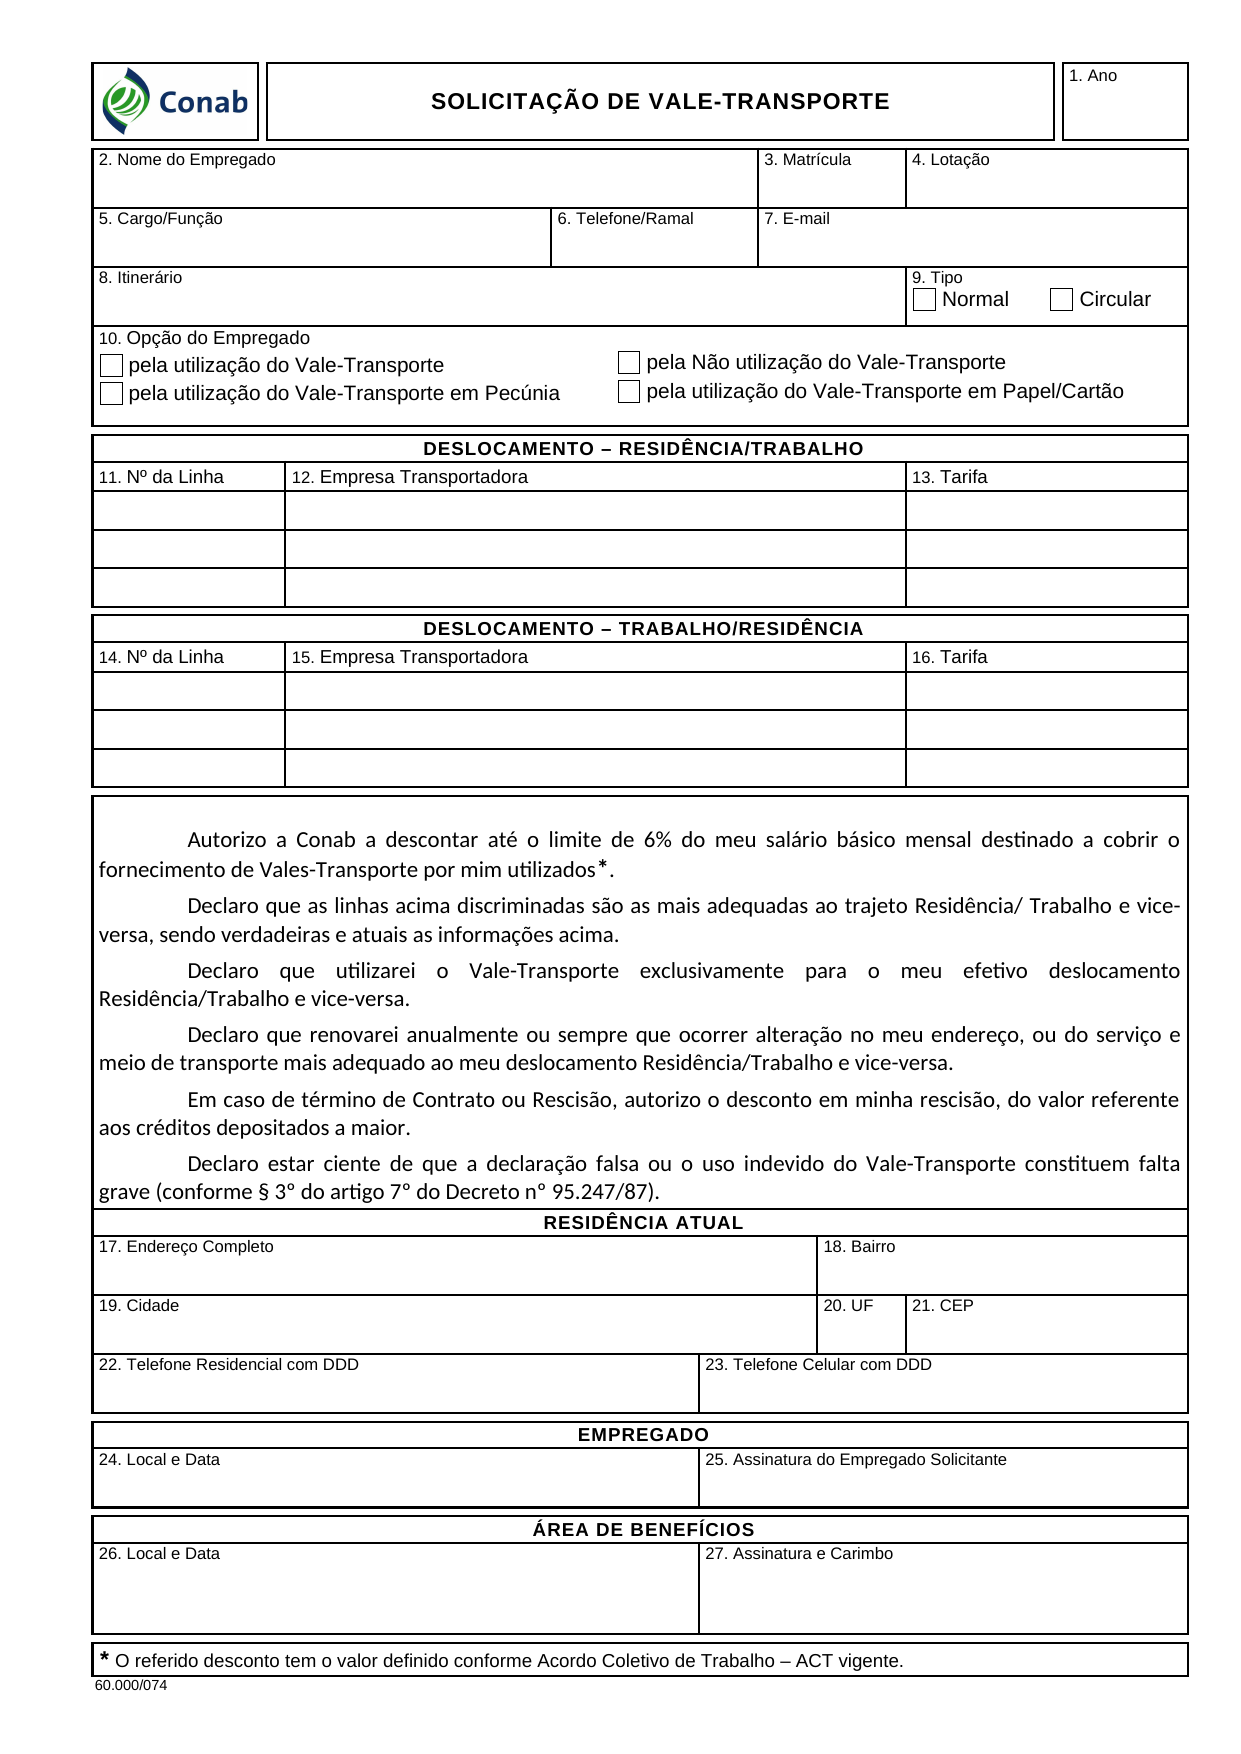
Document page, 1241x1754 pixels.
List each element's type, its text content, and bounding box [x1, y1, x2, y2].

table_cell 3. Matrícula [759, 150, 905, 207]
table_cell [93, 427, 1188, 434]
table_header SOLICITAÇÃO DE VALE-TRANSPORTE [268, 64, 1053, 139]
table_cell 27. Assinatura e Carimbo [700, 1544, 1187, 1633]
table_cell [94, 750, 284, 786]
text 60.000/074 [94, 1677, 1175, 1693]
table_cell 20. UF [818, 1296, 905, 1353]
table_cell 21. CEP [907, 1296, 1187, 1353]
table_cell pela Não utilização do Vale-Transporte pela utilização do Vale-Transporte em Papel/Cartão [610, 327, 1187, 425]
table_cell [93, 1635, 1188, 1642]
table_cell RESIDÊNCIA ATUAL [94, 1210, 1187, 1235]
table_cell [94, 492, 284, 529]
table_header [94, 64, 257, 139]
table_cell [286, 711, 905, 747]
table_cell [286, 531, 905, 567]
table_cell 13. Tarifa [907, 463, 1187, 490]
table_cell 12. Empresa Transportadora [286, 463, 905, 490]
table_cell [907, 531, 1187, 567]
table_cell [93, 1509, 1188, 1515]
table_cell 26. Local e Data [94, 1544, 698, 1633]
table_cell [907, 711, 1187, 747]
table_cell 5. Cargo/Função [94, 209, 550, 266]
table_cell 24. Local e Data [94, 1449, 698, 1506]
table_cell 19. Cidade [94, 1296, 816, 1353]
table_cell 22. Telefone Residencial com DDD [94, 1355, 698, 1412]
table_cell * O referido desconto tem o valor definido conforme Acordo Coletivo de Trabalho – ACT vigente. [94, 1644, 1187, 1675]
table_cell [286, 673, 905, 709]
table_cell [286, 569, 905, 606]
table_cell 23. Telefone Celular com DDD [700, 1355, 1187, 1412]
table_cell [93, 788, 1188, 795]
table_cell [907, 750, 1187, 786]
table_header [259, 62, 266, 139]
table_cell [286, 750, 905, 786]
table_cell [94, 711, 284, 747]
table_cell 6. Telefone/Ramal [552, 209, 757, 266]
table_cell [907, 569, 1187, 606]
table_cell Autorizo a Conab a descontar até o limite de 6% do meu salário básico mensal destinado a cobrir o fornecimento de Vales-Transporte por mim utilizados*. Declaro que as linhas acima discriminadas são as mais adequadas ao trajeto Residência/ Trabalho e vice-versa, sendo verdadeiras e atuais as informações acima. Declaro que utilizarei o Vale-Transporte exclusivamente para o meu efetivo deslocamento Residência/Trabalho e vice-versa. Declaro que renovarei anualmente ou sempre que ocorrer alteração no meu endereço, ou do serviço e meio de transporte mais adequado ao meu deslocamento Residência/Trabalho e vice-versa. Em caso de término de Contrato ou Rescisão, autorizo o desconto em minha rescisão, do valor referente aos créditos depositados a maior. Declaro estar ciente de que a declaração falsa ou o uso indevido do Vale-Transporte constituem falta grave (conforme § 3º do artigo 7º do Decreto nº 95.247/87). [94, 797, 1187, 1208]
table_cell DESLOCAMENTO – TRABALHO/RESIDÊNCIA [94, 616, 1187, 641]
table_cell [286, 492, 905, 529]
table_cell 2. Nome do Empregado [94, 150, 757, 207]
table_cell 16. Tarifa [907, 643, 1187, 671]
table_header 1. Ano [1064, 64, 1187, 139]
table_cell ÁREA DE BENEFÍCIOS [94, 1517, 1187, 1542]
table_cell 15. Empresa Transportadora [286, 643, 905, 671]
table_cell 4. Lotação [907, 150, 1187, 207]
table_cell EMPREGADO [94, 1423, 1187, 1447]
picture [102, 67, 248, 135]
table_cell [93, 1414, 1188, 1421]
table_cell 10. Opção do Empregado pela utilização do Vale-Transporte pela utilização do Vale-Transporte em Pecúnia [94, 327, 610, 425]
table_cell [907, 492, 1187, 529]
table_cell 8. Itinerário [94, 268, 905, 325]
table_cell 14. Nº da Linha [94, 643, 284, 671]
table_cell [907, 673, 1187, 709]
table_cell 17. Endereço Completo [94, 1237, 816, 1294]
table_cell 7. E-mail [759, 209, 1187, 266]
table_cell [94, 569, 284, 606]
table_cell 25. Assinatura do Empregado Solicitante [700, 1449, 1187, 1506]
table_cell [94, 673, 284, 709]
table_cell [93, 139, 1188, 148]
table_cell [93, 608, 1188, 614]
table_cell DESLOCAMENTO – RESIDÊNCIA/TRABALHO [94, 436, 1187, 461]
table_cell 11. Nº da Linha [94, 463, 284, 490]
table_cell 9. Tipo Normal Circular [907, 268, 1187, 325]
table_cell 18. Bairro [818, 1237, 1187, 1294]
table_header [1055, 62, 1062, 139]
table_cell [94, 531, 284, 567]
